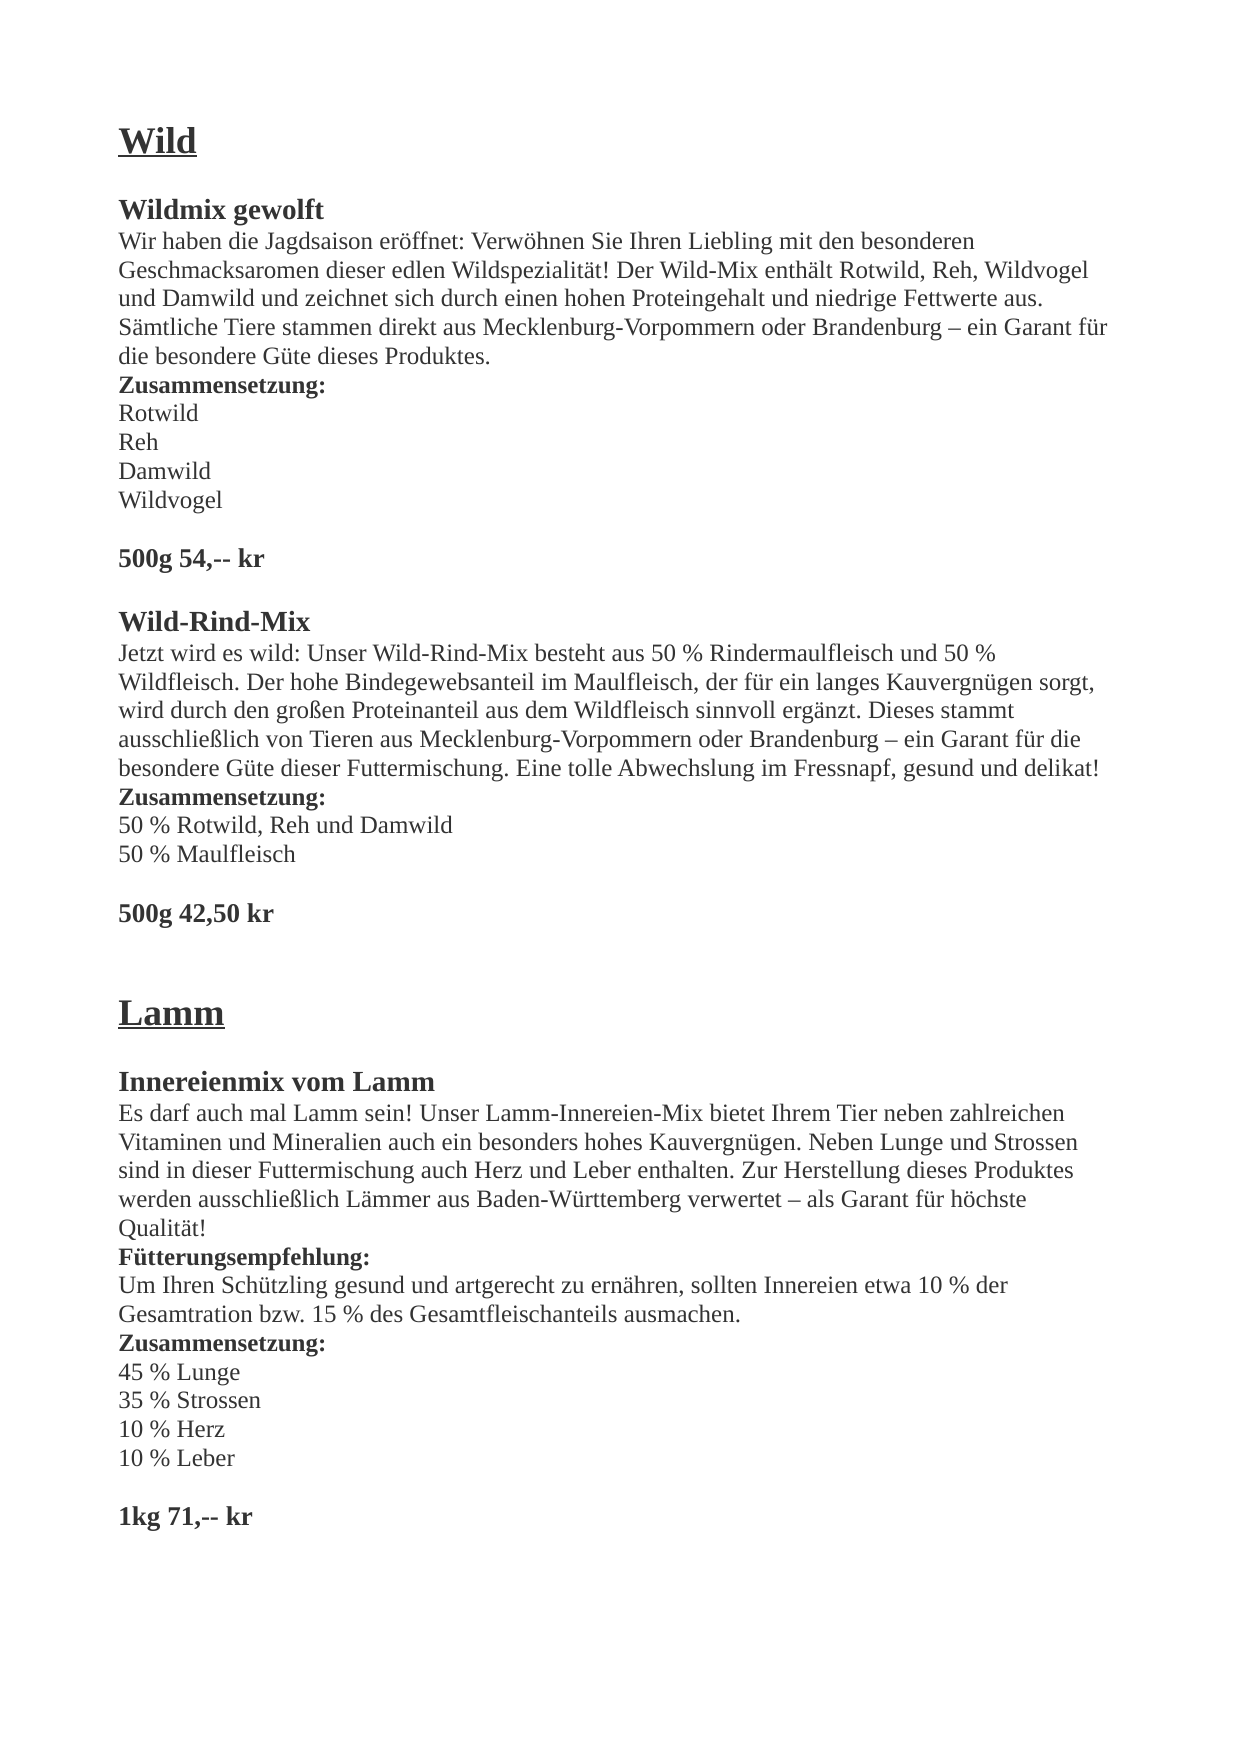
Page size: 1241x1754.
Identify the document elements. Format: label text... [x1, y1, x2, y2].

text Jetzt wird es wild: Unser Wild-Rind-Mix besteht aus 50 % Rindermaulfleisch und 50 % Wildfleisch. Der hohe Bindegewebsanteil im Maulfleisch, der für ein langes Kauvergnügen sorgt, wird durch den großen Proteinanteil aus dem Wildfleisch sinnvoll ergänzt. Dieses stammt ausschließlich von Tieren aus Mecklenburg-Vorpommern oder Brandenburg – ein Garant für die besondere Güte dieser Futtermischung. Eine tolle Abwechslung im Fressnapf, gesund und delikat! Zusammensetzung: 50 % Rotwild, Reh und Damwild 50 % Maulfleisch [118, 638, 1122, 868]
text 1kg 71,-- kr [118, 1501, 1122, 1532]
text 500g 54,-- kr [118, 542, 1122, 573]
text Wir haben die Jagdsaison eröffnet: Verwöhnen Sie Ihren Liebling mit den besonderen Geschmacksaromen dieser edlen Wildspezialität! Der Wild-Mix enthält Rotwild, Reh, Wildvogel und Damwild und zeichnet sich durch einen hohen Proteingehalt und niedrige Fettwerte aus. Sämtliche Tiere stammen direkt aus Mecklenburg-Vorpommern oder Brandenburg – ein Garant für die besondere Güte dieses Produktes. Zusammensetzung: Rotwild Reh Damwild Wildvogel [118, 226, 1122, 513]
text Es darf auch mal Lamm sein! Unser Lamm-Innereien-Mix bietet Ihrem Tier neben zahlreichen Vitaminen und Mineralien auch ein besonders hohes Kauvergnügen. Neben Lunge und Strossen sind in dieser Futtermischung auch Herz und Leber enthalten. Zur Herstellung dieses Produktes werden ausschließlich Lämmer aus Baden-Württemberg verwertet – als Garant für höchste Qualität! Fütterungsempfehlung: Um Ihren Schützling gesund und artgerecht zu ernähren, sollten Innereien etwa 10 % der Gesamtration bzw. 15 % des Gesamtfleischanteils ausmachen. Zusammensetzung: 45 % Lunge 35 % Strossen 10 % Herz 10 % Leber [118, 1098, 1122, 1472]
text Lamm [118, 990, 1122, 1033]
text Wildmix gewolft [118, 192, 1122, 226]
text Wild [118, 118, 1122, 161]
text Wild-Rind-Mix [118, 604, 1122, 638]
text Innereienmix vom Lamm [118, 1064, 1122, 1098]
text 500g 42,50 kr [118, 897, 1122, 928]
